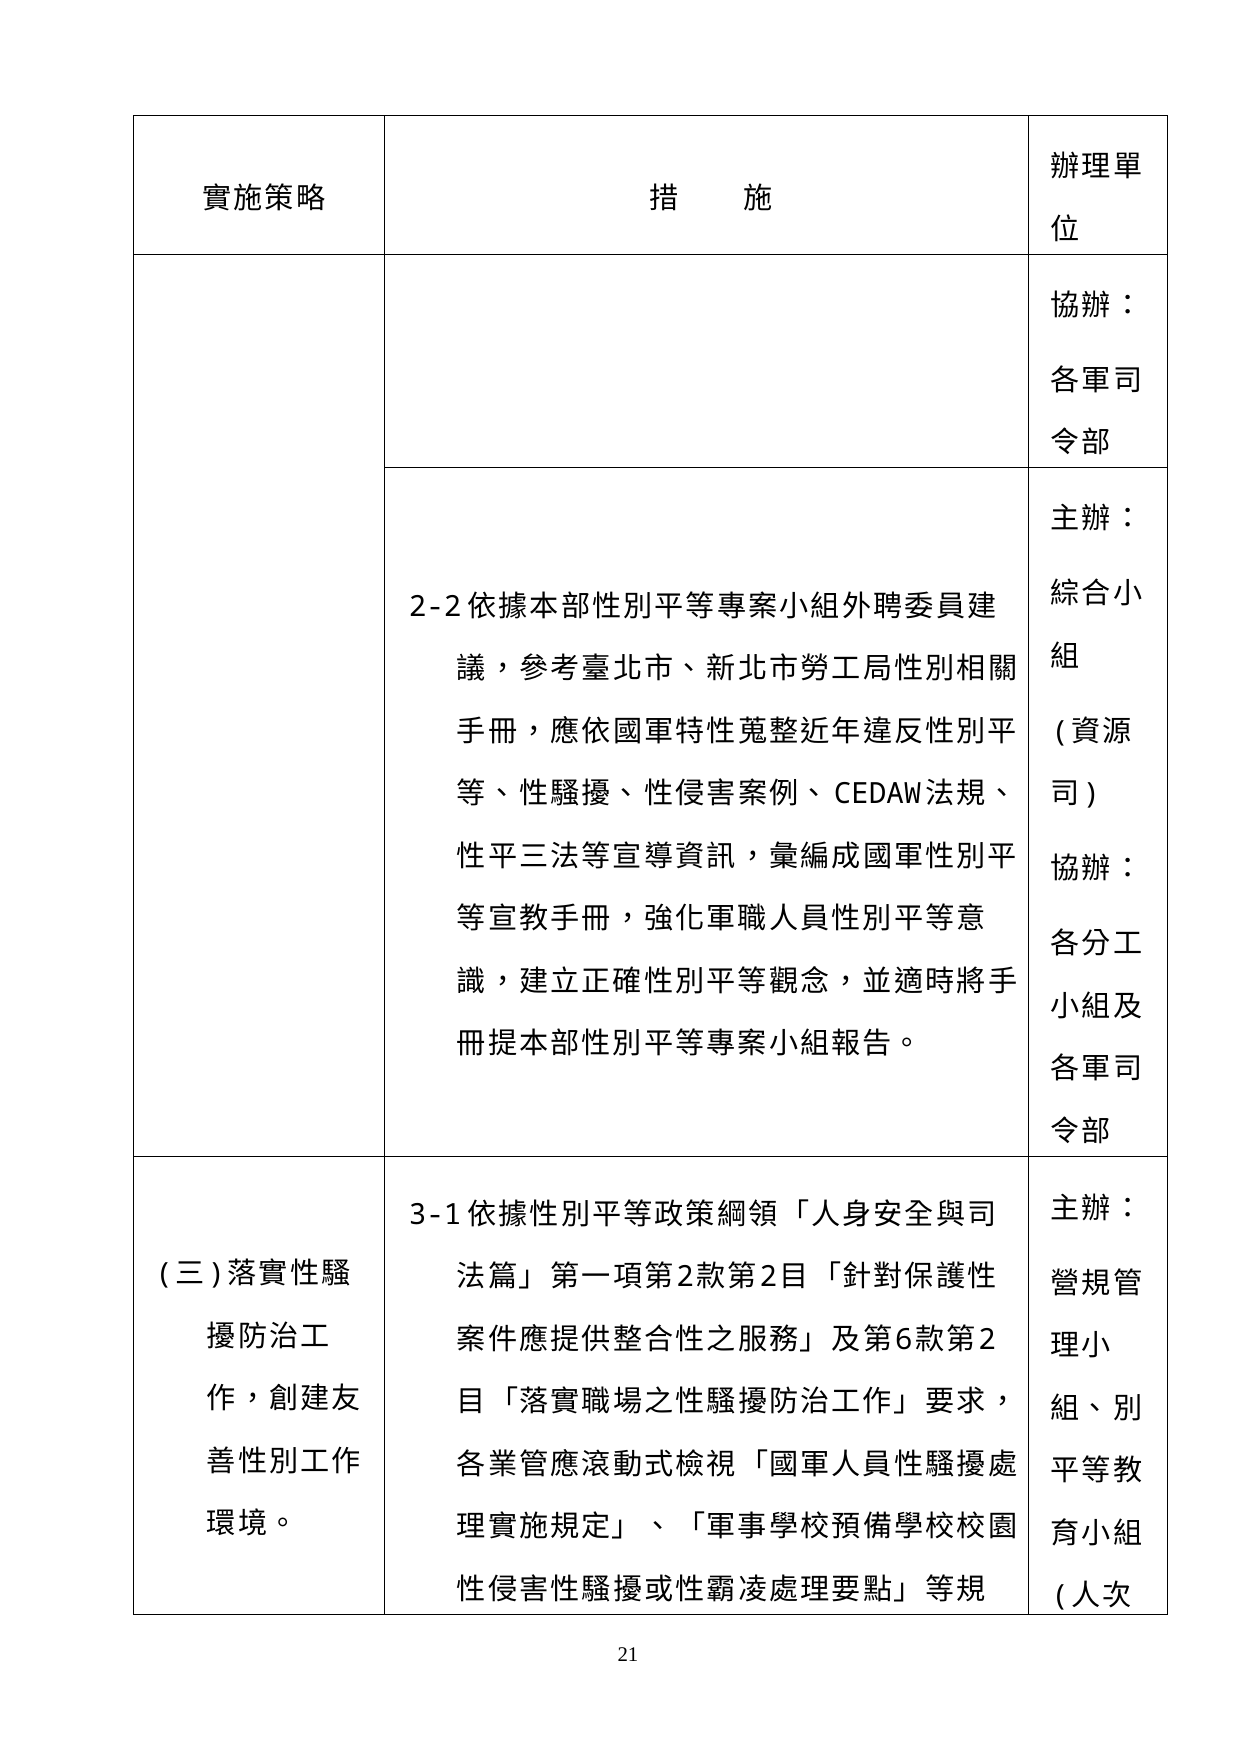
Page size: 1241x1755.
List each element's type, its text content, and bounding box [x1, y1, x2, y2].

table_cell 3-1依據性別平等政策綱領「人身安全與司法篇」第一項第2款第2目「針對保護性案件應提供整合性之服務」及第6款第2目「落實職場之性騷擾防治工作」要求，各業管應滾動式檢視「國軍人員性騷擾處理實施規定」、「軍事學校預備學校校園性侵害性騷擾或性霸凌處理要點」等規 [385, 1157, 1028, 1614]
table_cell 主辦： 營規管理小組、別平等教育小組(人次 [1029, 1157, 1167, 1614]
table_cell (三)落實性騷擾防治工作，創建友善性別工作環境。 [134, 1157, 384, 1614]
table_cell [134, 255, 384, 1156]
table_cell [385, 255, 1028, 467]
table_header 實施策略 [134, 116, 384, 254]
table_header 措 施 [385, 116, 1028, 254]
table_cell 2-2依據本部性別平等專案小組外聘委員建議，參考臺北市、新北市勞工局性別相關手冊，應依國軍特性蒐整近年違反性別平等、性騷擾、性侵害案例、CEDAW法規、性平三法等宣導資訊，彙編成國軍性別平等宣教手冊，強化軍職人員性別平等意識，建立正確性別平等觀念，並適時將手冊提本部性別平等專案小組報告。 [385, 468, 1028, 1156]
table_header 辦理單位 [1029, 116, 1167, 254]
table_cell 協辦： 各軍司令部 [1029, 255, 1167, 467]
table_cell 主辦： 綜合小組 (資源司) 協辦： 各分工小組及各軍司令部 [1029, 468, 1167, 1156]
